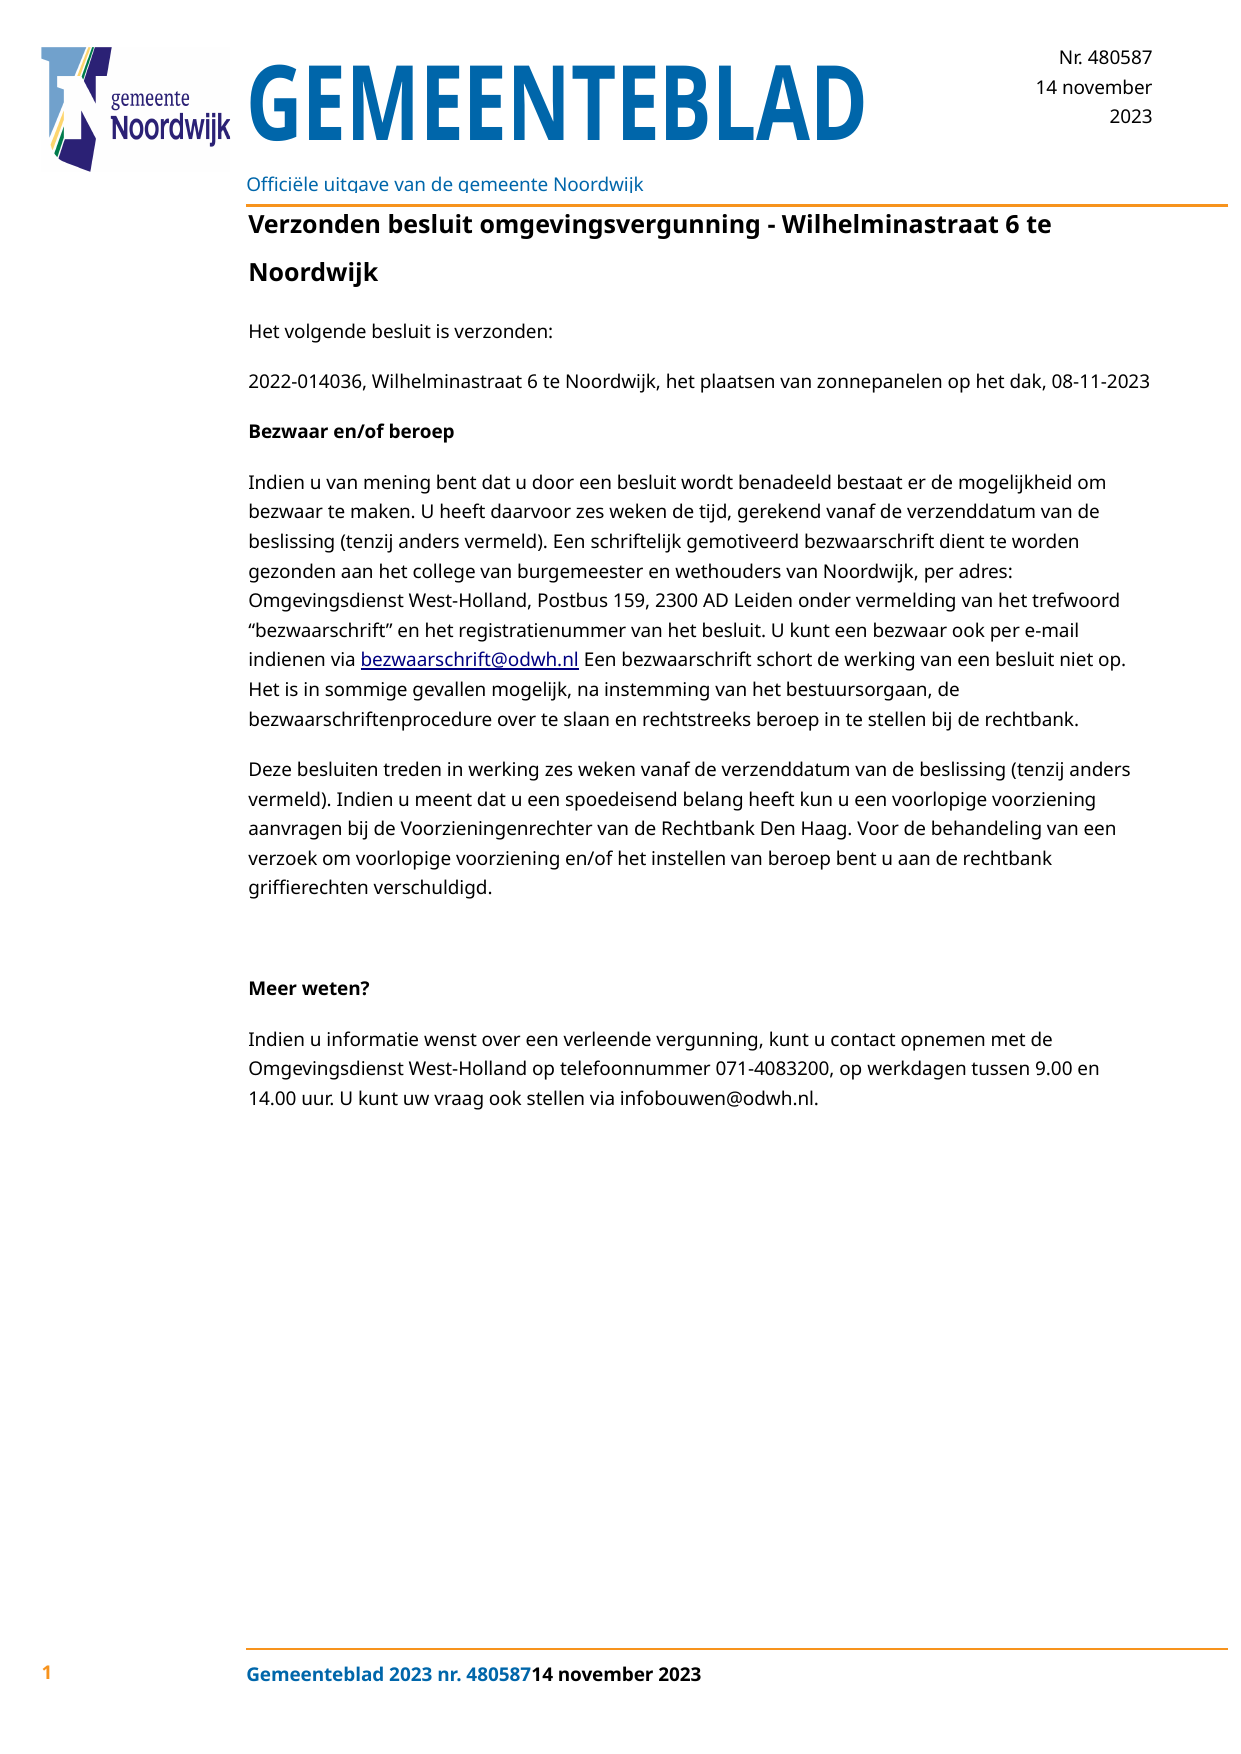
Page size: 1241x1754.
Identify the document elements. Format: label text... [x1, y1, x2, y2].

text Bezwaar en/of beroep [248, 419, 1152, 444]
text Het volgende besluit is verzonden: [248, 318, 1152, 344]
text 2022-014036, Wilhelminastraat 6 te Noordwijk, het plaatsen van zonnepanelen op het dak, 08-11-2023 [248, 368, 1152, 394]
text Indien u van mening bent dat u door een besluit wordt benadeeld bestaat er de mogelijkheid om bezwaar te maken. U heeft daarvoor zes weken de tijd, gerekend vanaf de verzenddatum van de beslissing (tenzij anders vermeld). Een schriftelijk gemotiveerd bezwaarschrift dient te worden gezonden aan het college van burgemeester en wethouders van Noordwijk, per adres: Omgevingsdienst West-Holland, Postbus 159, 2300 AD Leiden onder vermelding van het trefwoord “bezwaarschrift” en het registratienummer van het besluit. U kunt een bezwaar ook per e-mail indienen via bezwaarschrift@odwh.nl Een bezwaarschrift schort de werking van een besluit niet op. Het is in sommige gevallen mogelijk, na instemming van het bestuursorgaan, de bezwaarschriftenprocedure over te slaan en rechtstreeks beroep in te stellen bij de rechtbank. [248, 469, 1152, 732]
text Deze besluiten treden in werking zes weken vanaf de verzenddatum van de beslissing (tenzij anders vermeld). Indien u meent dat u een spoedeisend belang heeft kun u een voorlopige voorziening aanvragen bij de Voorzieningenrechter van de Rechtbank Den Haag. Voor de behandeling van een verzoek om voorlopige voorziening en/of het instellen van beroep bent u aan de rechtbank griffierechten verschuldigd. [248, 756, 1152, 900]
picture [41, 47, 231, 172]
text Verzonden besluit omgevingsvergunning - Wilhelminastraat 6 te Noordwijk [248, 207, 1152, 288]
text Meer weten? [248, 975, 1152, 1001]
text Indien u informatie wenst over een verleende vergunning, kunt u contact opnemen met de Omgevingsdienst West-Holland op telefoonnummer 071-4083200, op werkdagen tussen 9.00 en 14.00 uur. U kunt uw vraag ook stellen via infobouwen@odwh.nl. [248, 1026, 1152, 1111]
